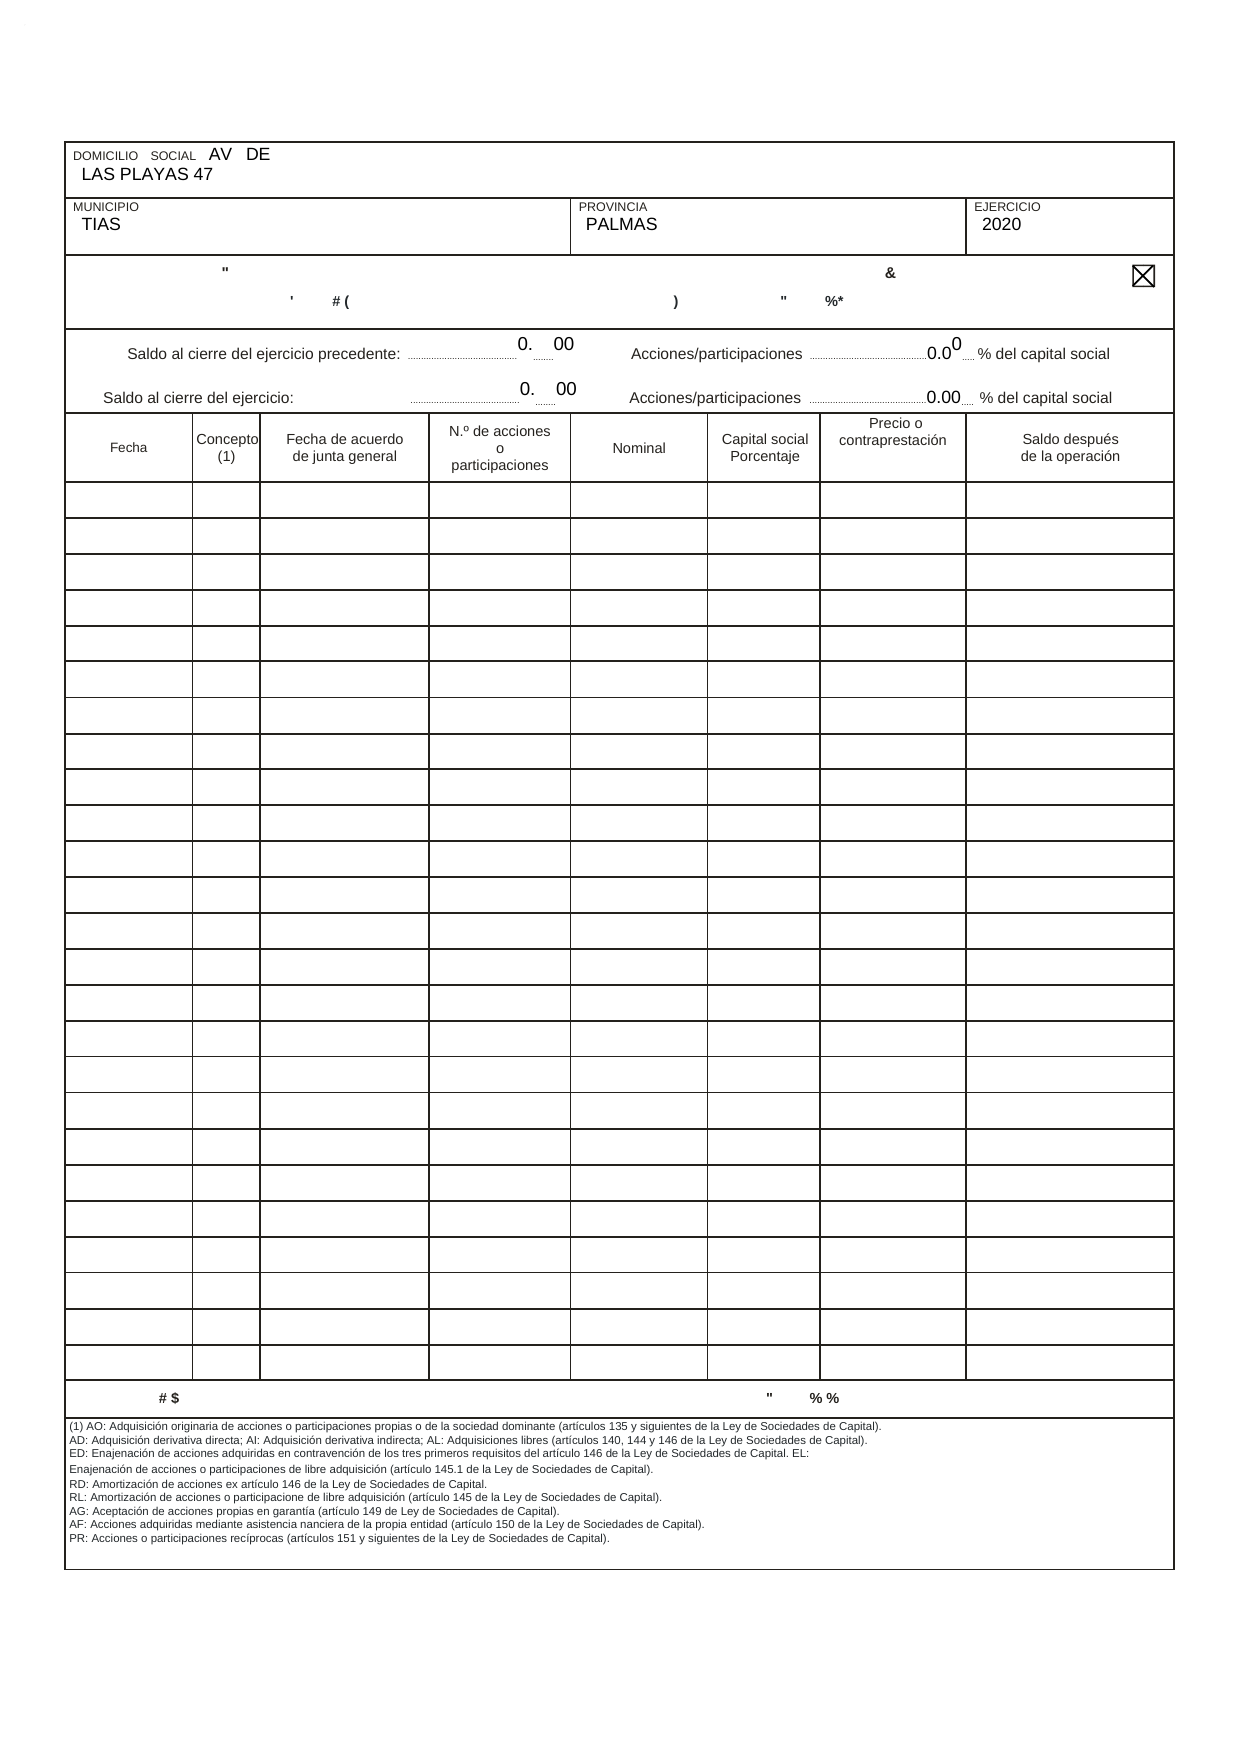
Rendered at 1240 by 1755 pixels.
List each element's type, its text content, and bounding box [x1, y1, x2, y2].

table_cell [430, 735, 570, 768]
table_cell [967, 1022, 1173, 1056]
table_cell [708, 1022, 819, 1056]
table_cell [193, 914, 259, 948]
table_cell [193, 1202, 259, 1236]
table_cell [821, 878, 965, 912]
table_cell [821, 1093, 965, 1128]
table_cell [261, 1310, 428, 1344]
table_cell [261, 986, 428, 1020]
table_cell [967, 662, 1173, 697]
table_cell " & ' # ( ) " %* [66, 256, 1173, 328]
table_cell [193, 627, 259, 660]
table_cell [261, 591, 428, 625]
table_cell [821, 1238, 965, 1272]
table_cell [821, 1057, 965, 1092]
table_cell [821, 483, 965, 517]
table_cell [708, 1057, 819, 1092]
table_cell [708, 1202, 819, 1236]
table_cell [193, 698, 259, 733]
table_cell [66, 483, 192, 517]
table_cell [967, 627, 1173, 660]
table_cell [821, 1022, 965, 1056]
table_cell DOMICILIO SOCIAL AV DE LAS PLAYAS 47 [66, 143, 1173, 197]
table_cell [193, 555, 259, 589]
table_cell [430, 1057, 570, 1092]
table_cell [66, 1202, 192, 1236]
table_cell [430, 698, 570, 733]
table_cell [708, 698, 819, 733]
table_cell [967, 735, 1173, 768]
table_cell [821, 950, 965, 984]
table_cell [571, 770, 707, 804]
table_cell [261, 842, 428, 876]
table_cell [708, 806, 819, 840]
table_cell [821, 591, 965, 625]
table_cell [571, 1057, 707, 1092]
table_cell [430, 1273, 570, 1308]
table_cell [967, 698, 1173, 733]
table_cell [967, 1166, 1173, 1200]
table_cell [708, 555, 819, 589]
table_cell [261, 1130, 428, 1164]
table_cell [66, 770, 192, 804]
table_cell [821, 806, 965, 840]
table_cell Precio o contraprestación [821, 414, 965, 481]
table_cell EJERCICIO 2020 [967, 199, 1173, 254]
table_cell Concepto (1) [193, 414, 259, 481]
table_cell [967, 806, 1173, 840]
table_cell [261, 950, 428, 984]
table_cell [261, 1166, 428, 1200]
table_cell [571, 735, 707, 768]
table_cell [571, 627, 707, 660]
table_cell [193, 591, 259, 625]
table_cell [708, 770, 819, 804]
table_cell [430, 878, 570, 912]
table_cell [193, 1093, 259, 1128]
table_cell [430, 519, 570, 553]
table_cell MUNICIPIO TIAS [66, 199, 570, 254]
table_cell [821, 555, 965, 589]
table_cell Fecha [66, 414, 192, 481]
table_cell [708, 1273, 819, 1308]
table_cell [193, 1346, 259, 1379]
table_cell [821, 1166, 965, 1200]
table_cell [708, 591, 819, 625]
table_cell [571, 591, 707, 625]
table_cell [430, 1346, 570, 1379]
table_cell [571, 1238, 707, 1272]
table_cell [708, 842, 819, 876]
table_cell [430, 950, 570, 984]
table_cell [430, 1238, 570, 1272]
table_cell [66, 735, 192, 768]
table_cell [821, 1346, 965, 1379]
table_cell [967, 1346, 1173, 1379]
table_cell [571, 1166, 707, 1200]
table_cell [708, 914, 819, 948]
table_cell [430, 483, 570, 517]
table_cell [261, 698, 428, 733]
table_cell [66, 1238, 192, 1272]
table_cell [66, 662, 192, 697]
table_cell [821, 735, 965, 768]
table_cell [708, 519, 819, 553]
table_cell [821, 1310, 965, 1344]
table_cell [967, 555, 1173, 589]
table_cell [193, 662, 259, 697]
table_cell [66, 950, 192, 984]
table_cell [708, 1130, 819, 1164]
table_cell [571, 878, 707, 912]
table_cell [708, 986, 819, 1020]
table_cell [571, 698, 707, 733]
table_cell [430, 1310, 570, 1344]
table_cell [193, 483, 259, 517]
table_cell [261, 1057, 428, 1092]
table_cell [967, 842, 1173, 876]
table_cell [66, 591, 192, 625]
table_cell [430, 770, 570, 804]
table_cell [571, 1273, 707, 1308]
table_cell [193, 986, 259, 1020]
table_cell [708, 627, 819, 660]
table_cell [708, 1166, 819, 1200]
table_cell [261, 627, 428, 660]
table_cell [821, 698, 965, 733]
table_cell [66, 519, 192, 553]
table_cell [193, 1022, 259, 1056]
table_cell [967, 483, 1173, 517]
table_cell [193, 950, 259, 984]
table_cell N.º de acciones o participaciones [430, 414, 570, 481]
table_cell [821, 1273, 965, 1308]
table_cell [193, 735, 259, 768]
table_cell [571, 806, 707, 840]
table_cell [967, 1093, 1173, 1128]
table_cell [571, 1202, 707, 1236]
table_cell [193, 806, 259, 840]
table_cell [821, 986, 965, 1020]
table_cell [708, 1346, 819, 1379]
table_cell [261, 1202, 428, 1236]
table_cell [430, 1093, 570, 1128]
table_cell (1) AO: Adquisición originaria de acciones o participaciones propias o de la sociedad dominante (artículos 135 y siguientes de la Ley de Sociedades de Capital). AD: Adquisición derivativa directa; AI: Adquisición derivativa indirecta; AL: Adquisiciones libres (artículos 140, 144 y 146 de la Ley de Sociedades de Capital). ED: Enajenación de acciones adquiridas en contravención de los tres primeros requisitos del artículo 146 de la Ley de Sociedades de Capital. EL: Enajenación de acciones o participaciones de libre adquisición (artículo 145.1 de la Ley de Sociedades de Capital). RD: Amortización de acciones ex artículo 146 de la Ley de Sociedades de Capital. RL: Amortización de acciones o participacione de libre adquisición (artículo 145 de la Ley de Sociedades de Capital). AG: Aceptación de acciones propias en garantía (artículo 149 de Ley de Sociedades de Capital). AF: Acciones adquiridas mediante asistencia nanciera de la propia entidad (artículo 150 de la Ley de Sociedades de Capital). PR: Acciones o participaciones recíprocas (artículos 151 y siguientes de la Ley de Sociedades de Capital). [66, 1419, 1173, 1568]
table_cell [430, 914, 570, 948]
table_cell [193, 878, 259, 912]
table_cell [967, 1202, 1173, 1236]
table_cell [66, 1310, 192, 1344]
table_cell [571, 1130, 707, 1164]
table_cell [193, 842, 259, 876]
table_cell [708, 483, 819, 517]
table_cell [430, 662, 570, 697]
table_cell [821, 662, 965, 697]
table_cell [261, 1238, 428, 1272]
table_cell [967, 914, 1173, 948]
table_cell [66, 1057, 192, 1092]
table_cell [261, 1273, 428, 1308]
table_cell [66, 1022, 192, 1056]
table_cell [821, 1130, 965, 1164]
table_cell [708, 1093, 819, 1128]
table_cell [571, 986, 707, 1020]
table_cell [430, 1130, 570, 1164]
table_cell [571, 1346, 707, 1379]
table_cell [261, 483, 428, 517]
table_cell Saldo después de la operación [967, 414, 1173, 481]
table_cell [430, 806, 570, 840]
table_cell [261, 519, 428, 553]
table_cell [967, 519, 1173, 553]
table_cell [193, 1238, 259, 1272]
table_cell [430, 1202, 570, 1236]
table_cell [967, 1130, 1173, 1164]
table_cell [430, 627, 570, 660]
table_cell [708, 878, 819, 912]
table_cell [66, 1273, 192, 1308]
table_cell [571, 842, 707, 876]
table_cell [66, 1130, 192, 1164]
table_cell [66, 806, 192, 840]
table_cell [193, 1057, 259, 1092]
table_cell [571, 555, 707, 589]
table_cell [193, 1166, 259, 1200]
table_cell [430, 842, 570, 876]
table_cell [66, 1093, 192, 1128]
table_cell [967, 878, 1173, 912]
table_cell [430, 1022, 570, 1056]
table_cell [571, 914, 707, 948]
table_cell [430, 1166, 570, 1200]
table_cell [967, 986, 1173, 1020]
table_cell [66, 878, 192, 912]
table_cell # $ " % % [66, 1381, 1173, 1417]
table_cell [821, 519, 965, 553]
table_cell [430, 591, 570, 625]
table_cell Fecha de acuerdo de junta general [261, 414, 428, 481]
table_cell [967, 770, 1173, 804]
table_cell [193, 1130, 259, 1164]
table_cell [708, 1238, 819, 1272]
table_cell [430, 555, 570, 589]
table_cell [66, 698, 192, 733]
table_cell [66, 914, 192, 948]
table_cell [821, 842, 965, 876]
table_cell [261, 806, 428, 840]
table_cell [193, 1273, 259, 1308]
table_cell [261, 1093, 428, 1128]
table_cell [967, 950, 1173, 984]
table_cell [967, 591, 1173, 625]
table_cell [571, 1310, 707, 1344]
table_cell [708, 950, 819, 984]
table_cell [261, 878, 428, 912]
table_cell [66, 555, 192, 589]
table_cell [571, 519, 707, 553]
table_cell [571, 1093, 707, 1128]
table_cell PROVINCIA PALMAS [571, 199, 965, 254]
table_cell [821, 1202, 965, 1236]
table_cell [821, 627, 965, 660]
table_cell [967, 1238, 1173, 1272]
table_cell [708, 662, 819, 697]
table_cell [261, 770, 428, 804]
table_cell [571, 1022, 707, 1056]
table_cell [571, 950, 707, 984]
table_cell [66, 1346, 192, 1379]
table_cell [261, 1346, 428, 1379]
table_cell [708, 735, 819, 768]
table_cell [571, 483, 707, 517]
table_cell [430, 986, 570, 1020]
table_cell [261, 1022, 428, 1056]
table_cell [967, 1057, 1173, 1092]
table_cell [66, 986, 192, 1020]
table_cell Saldo al cierre del ejercicio precedente: ..........................................0.........00 Acciones/participaciones .............................................0.00..... % del capital social Saldo al cierre del ejercicio: ..........................................0.........00 Acciones/participaciones .............................................0.00..... % del capital social [66, 330, 1173, 412]
table_cell [967, 1273, 1173, 1308]
table_cell [967, 1310, 1173, 1344]
table_cell [193, 519, 259, 553]
table_cell [66, 842, 192, 876]
table_cell [571, 662, 707, 697]
table_cell [261, 914, 428, 948]
table_cell Nominal [571, 414, 707, 481]
table_cell [193, 1310, 259, 1344]
table_cell [261, 735, 428, 768]
table_cell [821, 914, 965, 948]
table_cell [821, 770, 965, 804]
table_cell [193, 770, 259, 804]
table_cell [261, 662, 428, 697]
table_cell Capital social Porcentaje [708, 414, 819, 481]
table_cell [66, 1166, 192, 1200]
table_cell [261, 555, 428, 589]
table_cell [708, 1310, 819, 1344]
table_cell [66, 627, 192, 660]
